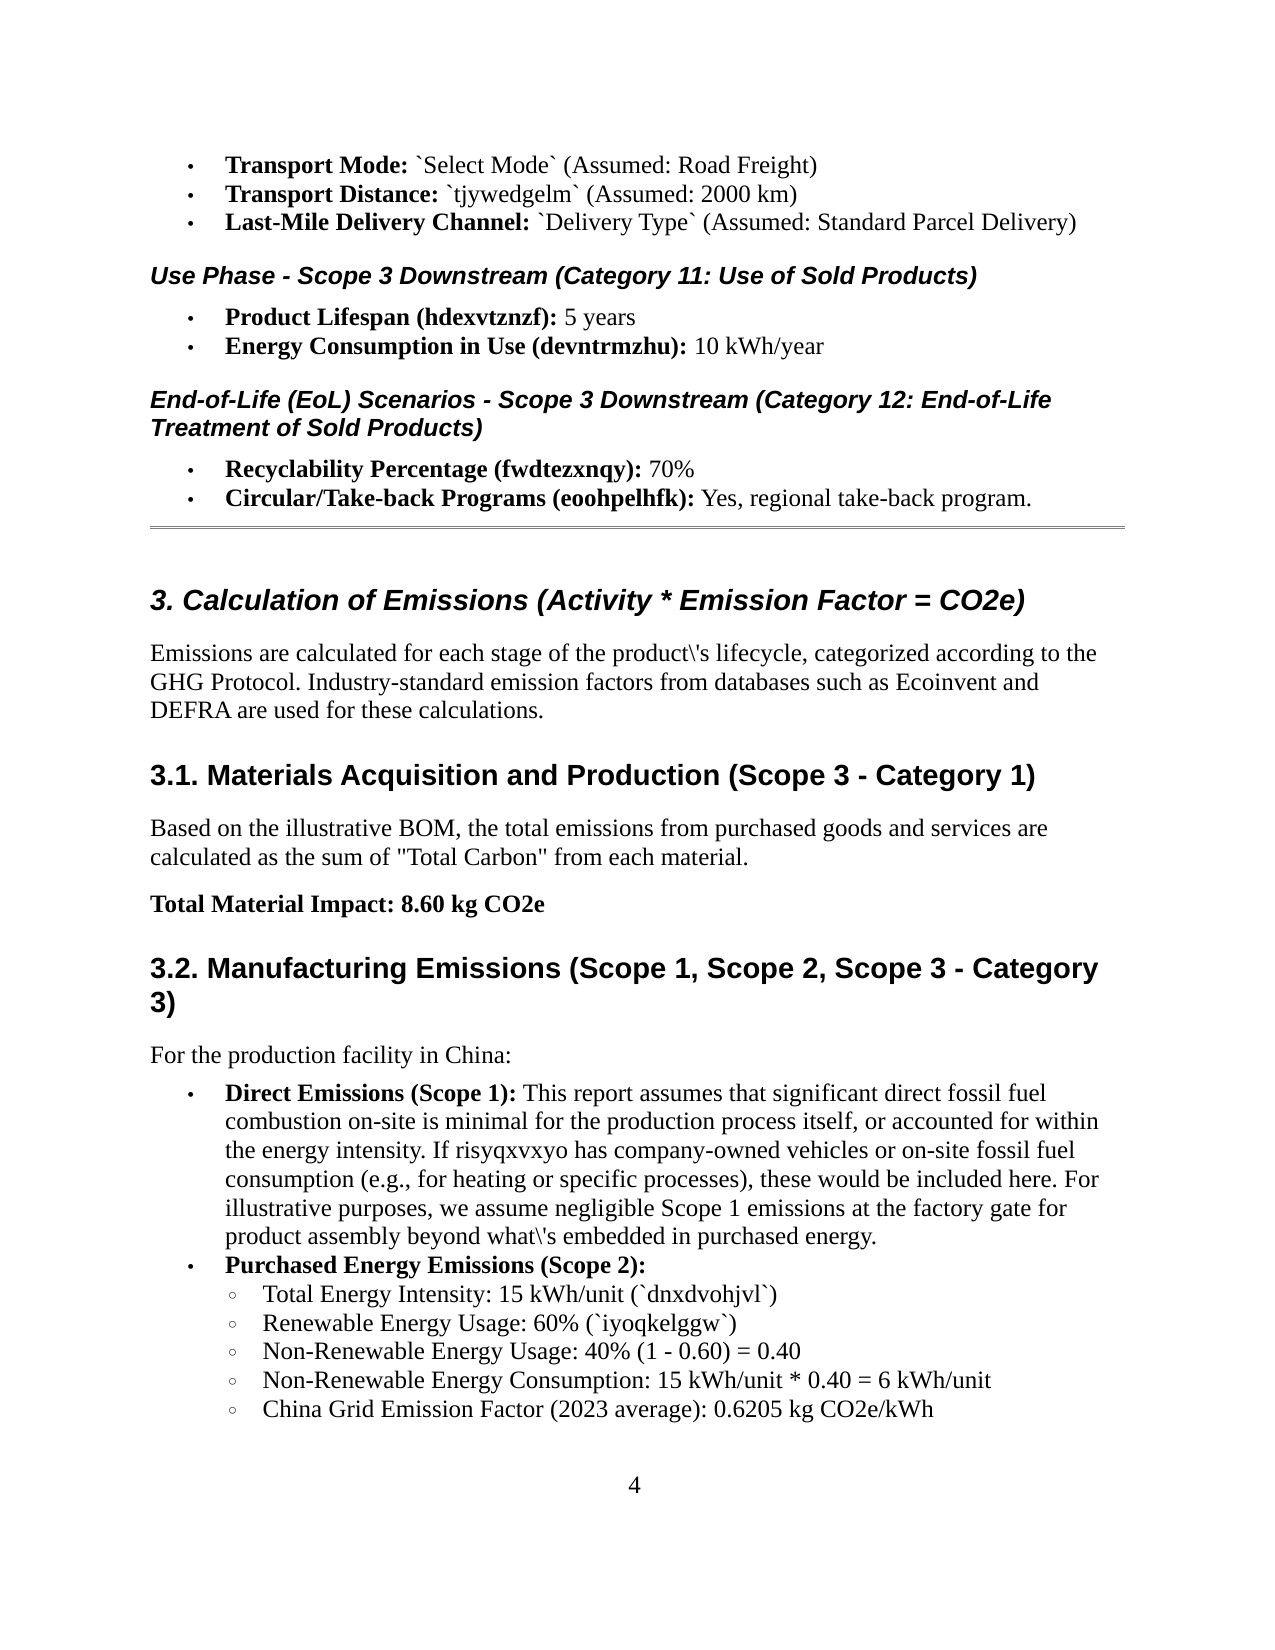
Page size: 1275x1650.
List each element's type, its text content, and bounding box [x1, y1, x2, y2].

list Transport Distance: `tjywedgelm` (Assumed: 2000 km) [187, 179, 1125, 207]
list Recyclability Percentage (fwdtezxnqy): 70% [187, 454, 1125, 483]
subtitle 3.1. Materials Acquisition and Production (Scope 3 - Category 1) [150, 758, 1125, 792]
text Total Material Impact: 8.60 kg CO2e [150, 889, 1125, 917]
subtitle 3.2. Manufacturing Emissions (Scope 1, Scope 2, Scope 3 - Category 3) [150, 951, 1125, 1018]
list Purchased Energy Emissions (Scope 2): [187, 1250, 1125, 1279]
subtitle 3. Calculation of Emissions (Activity * Emission Factor = CO2e) [150, 583, 1125, 617]
text For the production facility in China: [150, 1040, 1125, 1069]
subtitle Use Phase - Scope 3 Downstream (Category 11: Use of Sold Products) [150, 261, 1125, 290]
text Based on the illustrative BOM, the total emissions from purchased goods and services are calculated as the sum of "Total Carbon" from each material. [150, 813, 1125, 871]
list Circular/Take-back Programs (eoohpelhfk): Yes, regional take-back program. [187, 483, 1125, 512]
list Energy Consumption in Use (devntrmzhu): 10 kWh/year [187, 331, 1125, 360]
list Non-Renewable Energy Usage: 40% (1 - 0.60) = 0.40 [225, 1336, 1125, 1365]
list China Grid Emission Factor (2023 average): 0.6205 kg CO2e/kWh [225, 1394, 1125, 1423]
list Non-Renewable Energy Consumption: 15 kWh/unit * 0.40 = 6 kWh/unit [225, 1365, 1125, 1394]
list Product Lifespan (hdexvtznzf): 5 years [187, 302, 1125, 331]
list Direct Emissions (Scope 1): This report assumes that significant direct fossil fuel combustion on-site is minimal for the production process itself, or accounted for within the energy intensity. If risyqxvxyo has company-owned vehicles or on-site fossil fuel consumption (e.g., for heating or specific processes), these would be included here. For illustrative purposes, we assume negligible Scope 1 emissions at the factory gate for product assembly beyond what\'s embedded in purchased energy. [187, 1078, 1125, 1250]
list Last-Mile Delivery Channel: `Delivery Type` (Assumed: Standard Parcel Delivery) [187, 207, 1125, 236]
list Renewable Energy Usage: 60% (`iyoqkelggw`) [225, 1308, 1125, 1336]
text Emissions are calculated for each stage of the product\'s lifecycle, categorized according to the GHG Protocol. Industry-standard emission factors from databases such as Ecoinvent and DEFRA are used for these calculations. [150, 638, 1125, 724]
list Transport Mode: `Select Mode` (Assumed: Road Freight) [187, 150, 1125, 179]
subtitle End-of-Life (EoL) Scenarios - Scope 3 Downstream (Category 12: End-of-Life Treatment of Sold Products) [150, 385, 1125, 442]
list Total Energy Intensity: 15 kWh/unit (`dnxdvohjvl`) [225, 1279, 1125, 1308]
